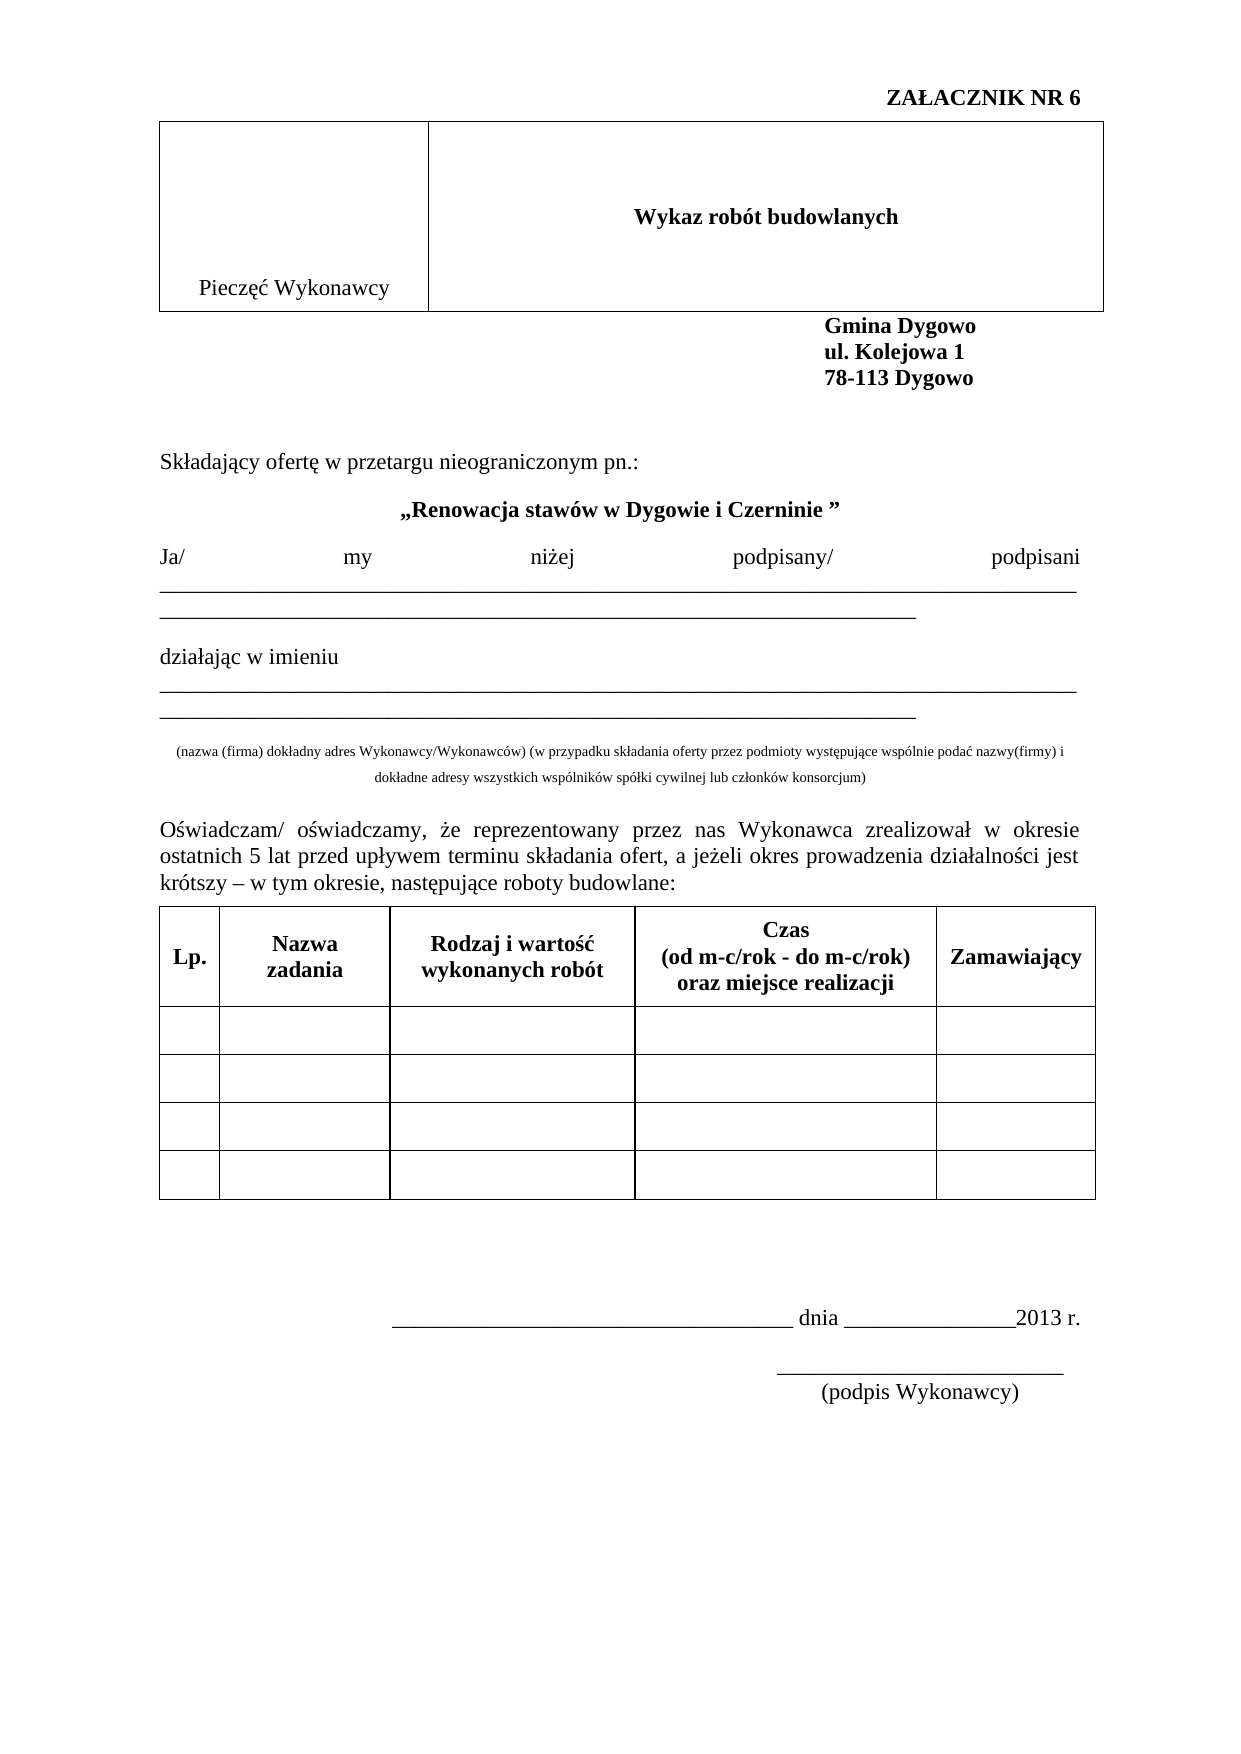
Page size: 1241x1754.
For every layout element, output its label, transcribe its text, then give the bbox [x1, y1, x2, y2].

table_cell [160, 1103, 219, 1150]
table_cell [937, 1007, 1095, 1054]
text ___________________________________ dnia _______________2013 r. [159, 1304, 1081, 1331]
table_cell [636, 1103, 936, 1150]
table_header Rodzaj i wartość wykonanych robót [391, 907, 634, 1006]
table_cell [391, 1055, 634, 1102]
table_cell [160, 1007, 219, 1054]
text (nazwa (firma) dokładny adres Wykonawcy/Wykonawców) (w przypadku składania oferty przez podmioty występujące wspólnie podać nazwy(firmy) i dokładne adresy wszystkich wspólników spółki cywilnej lub członków konsorcjum) [159, 743, 1081, 795]
text Składający ofertę w przetargu nieograniczonym pn.: [159, 448, 1081, 475]
table_header Zamawiający [937, 907, 1095, 1006]
table_cell [160, 1151, 219, 1198]
table_cell [220, 1151, 389, 1198]
table_header Czas (od m-c/rok - do m-c/rok) oraz miejsce realizacji [636, 907, 936, 1006]
text 78-113 Dygowo [824, 364, 1081, 391]
text działając w imieniu __________________________________________________________________________________________________________________________________________________ [159, 643, 1081, 722]
table_header Nazwa zadania [220, 907, 389, 1006]
text _________________________ (podpis Wykonawcy) [759, 1352, 1081, 1404]
text ZAŁACZNIK NR 6 [159, 84, 1081, 111]
text Ja/ my niżej podpisany/ podpisani __________________________________________________________________________________________________________________________________________________ [159, 543, 1081, 622]
table_cell [160, 1055, 219, 1102]
text ul. Kolejowa 1 [824, 338, 1081, 364]
table_cell [636, 1055, 936, 1102]
table_cell [636, 1151, 936, 1198]
text Oświadczam/ oświadczamy, że reprezentowany przez nas Wykonawca zrealizował w okresie ostatnich 5 lat przed upływem terminu składania ofert, a jeżeli okres prowadzenia działalności jest krótszy – w tym okresie, następujące roboty budowlane: [159, 816, 1081, 895]
table_header Wykaz robót budowlanych [429, 122, 1103, 311]
text „Renowacja stawów w Dygowie i Czerninie ” [159, 496, 1081, 522]
text Gmina Dygowo [824, 312, 1081, 338]
table_cell [391, 1007, 634, 1054]
table_cell [937, 1055, 1095, 1102]
table_cell [636, 1007, 936, 1054]
table_cell [220, 1007, 389, 1054]
table_cell [220, 1103, 389, 1150]
table_cell [937, 1103, 1095, 1150]
table_header Lp. [160, 907, 219, 1006]
table_cell [937, 1151, 1095, 1198]
table_header Pieczęć Wykonawcy [160, 122, 428, 311]
table_cell [391, 1151, 634, 1198]
table_cell [391, 1103, 634, 1150]
table_cell [220, 1055, 389, 1102]
